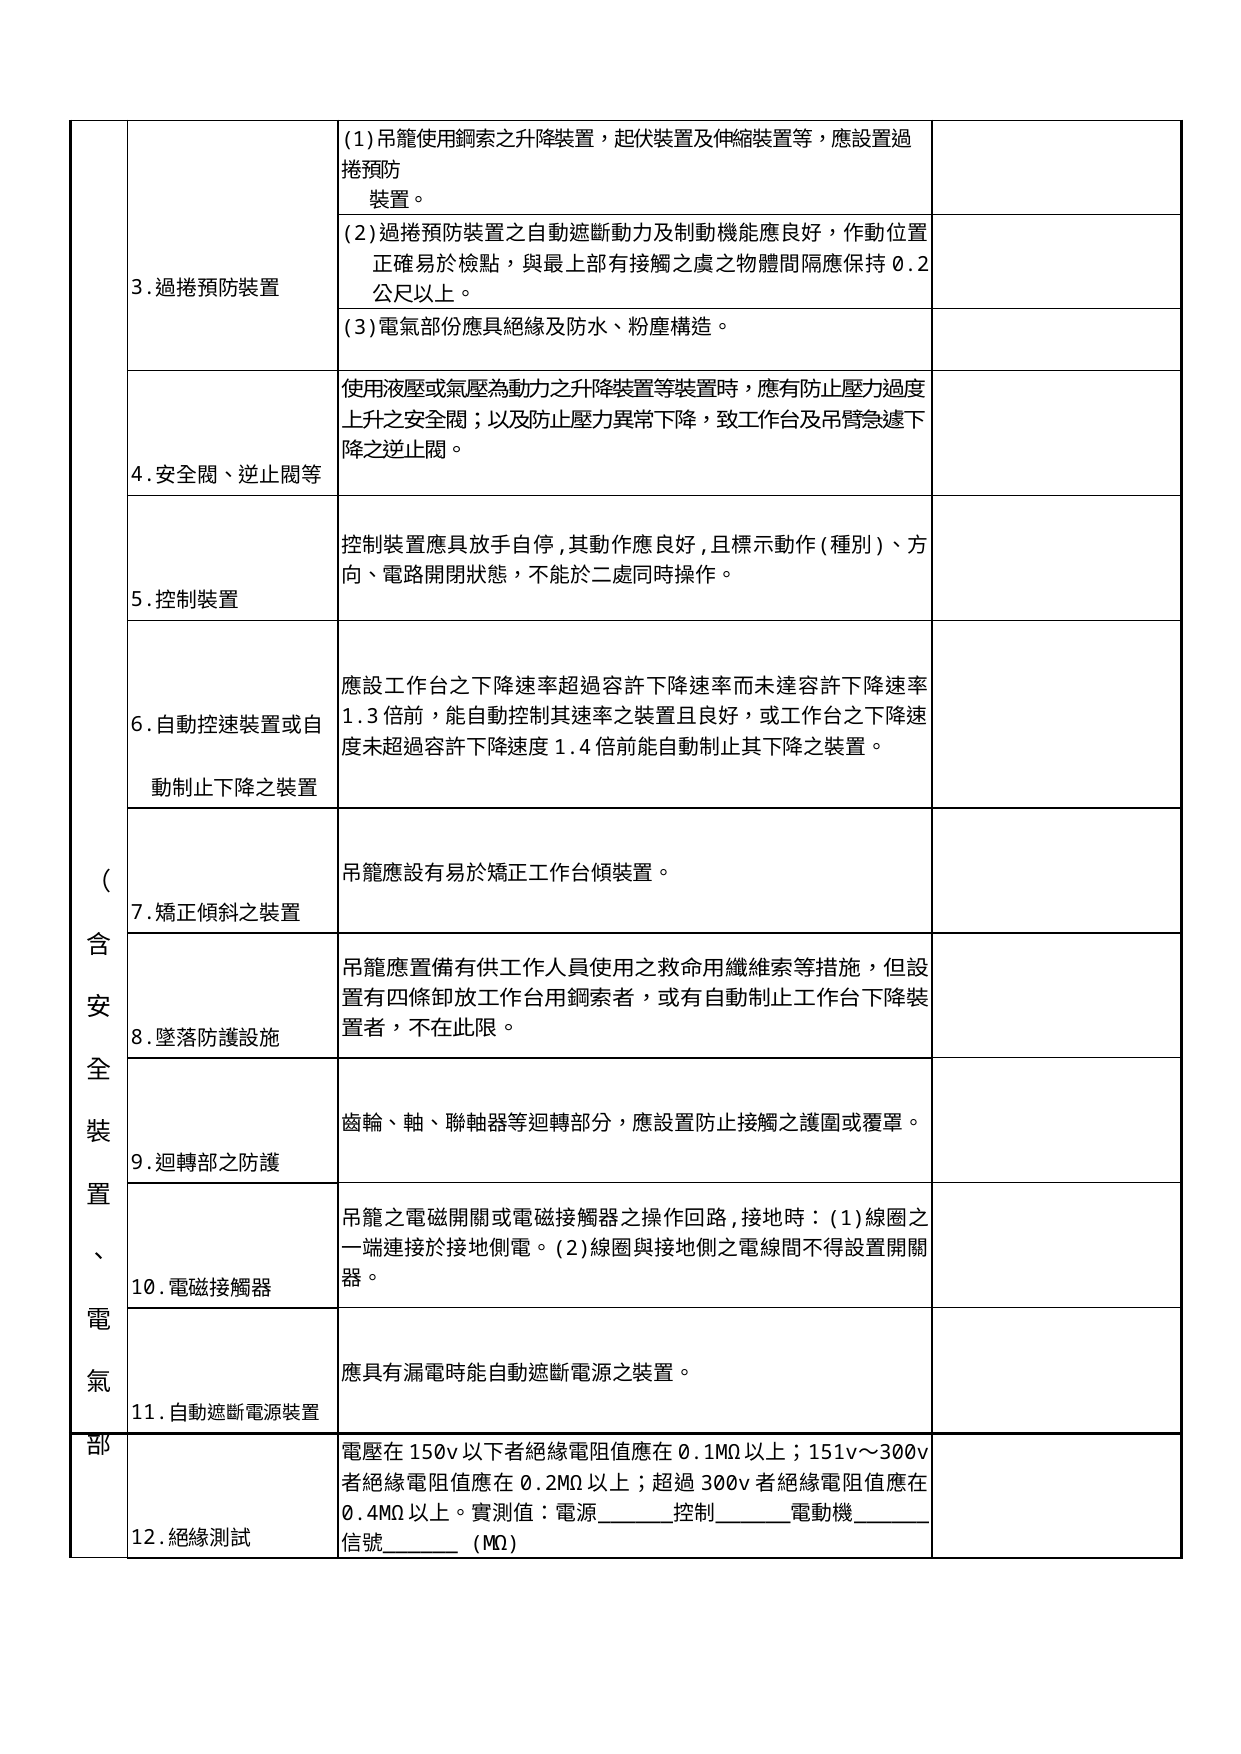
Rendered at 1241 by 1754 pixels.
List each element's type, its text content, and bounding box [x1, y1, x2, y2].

table_cell [933, 1435, 1180, 1557]
table_cell 12.絕緣測試 [128, 1435, 337, 1557]
table_cell (2)過捲預防裝置之自動遮斷動力及制動機能應良好，作動位置正確易於檢點，與最上部有接觸之虞之物體間隔應保持0.2公尺以上。 [339, 215, 931, 307]
table_cell 吊籠之電磁開關或電磁接觸器之操作回路,接地時：(1)線圈之一端連接於接地側電。(2)線圈與接地側之電線間不得設置開關器。 [339, 1183, 931, 1307]
table_cell [933, 371, 1180, 494]
table_cell [72, 1435, 127, 1557]
table_cell [933, 121, 1180, 213]
table_cell [933, 309, 1180, 369]
table_cell 吊籠應置備有供工作人員使用之救命用纖維索等措施，但設置有四條卸放工作台用鋼索者，或有自動制止工作台下降裝置者，不在此限。 [339, 934, 931, 1057]
table_cell [933, 215, 1180, 307]
table_cell 3.過捲預防裝置 [128, 121, 337, 369]
table_cell 6.自動控速裝置或自動制止下降之裝置 [128, 621, 337, 807]
table_cell 9.迴轉部之防護 [128, 1059, 337, 1182]
table_cell 8.墜落防護設施 [128, 934, 337, 1057]
table_cell 齒輪、軸、聯軸器等迴轉部分，應設置防止接觸之護圍或覆罩。 [339, 1059, 931, 1182]
table_cell 控制裝置應具放手自停,其動作應良好,且標示動作(種別)、方向、電路開閉狀態，不能於二處同時操作。 [339, 496, 931, 619]
table_cell 二、機械部分（含安全裝置、電氣部分） [72, 121, 127, 1432]
table_cell [933, 1058, 1180, 1182]
table_cell (3)電氣部份應具絕緣及防水、粉塵構造。 [339, 309, 931, 369]
table_cell [933, 934, 1180, 1057]
table_cell 應具有漏電時能自動遮斷電源之裝置。 [339, 1308, 931, 1432]
table_cell 10.電磁接觸器 [128, 1184, 337, 1307]
table_cell (1)吊籠使用鋼索之升降裝置，起伏裝置及伸縮裝置等，應設置過捲預防 裝置。 [339, 121, 931, 213]
table_cell 11.自動遮斷電源裝置 [128, 1309, 337, 1432]
table_cell [933, 809, 1180, 932]
table_cell 吊籠應設有易於矯正工作台傾裝置。 [339, 809, 931, 932]
table_cell [933, 496, 1180, 619]
table_cell 4.安全閥、逆止閥等 [128, 371, 337, 494]
table_cell [933, 621, 1180, 807]
table_cell [933, 1308, 1180, 1432]
table_cell 5.控制裝置 [128, 496, 337, 619]
table_cell 應設工作台之下降速率超過容許下降速率而未達容許下降速率1.3倍前，能自動控制其速率之裝置且良好，或工作台之下降速度未超過容許下降速度1.4倍前能自動制止其下降之裝置。 [339, 621, 931, 807]
table_cell [933, 1183, 1180, 1307]
table_cell 使用液壓或氣壓為動力之升降裝置等裝置時，應有防止壓力過度上升之安全閥；以及防止壓力異常下降，致工作台及吊臂急遽下降之逆止閥。 [339, 371, 931, 494]
table_cell 電壓在150v以下者絕緣電阻值應在0.1MΩ以上；151v～300v者絕緣電阻值應在0.2MΩ以上；超過300v者絕緣電阻值應在0.4MΩ以上。實測值：電源______控制______電動機______信號______ (MΩ) [339, 1435, 931, 1557]
table_cell 7.矯正傾斜之裝置 [128, 809, 337, 932]
